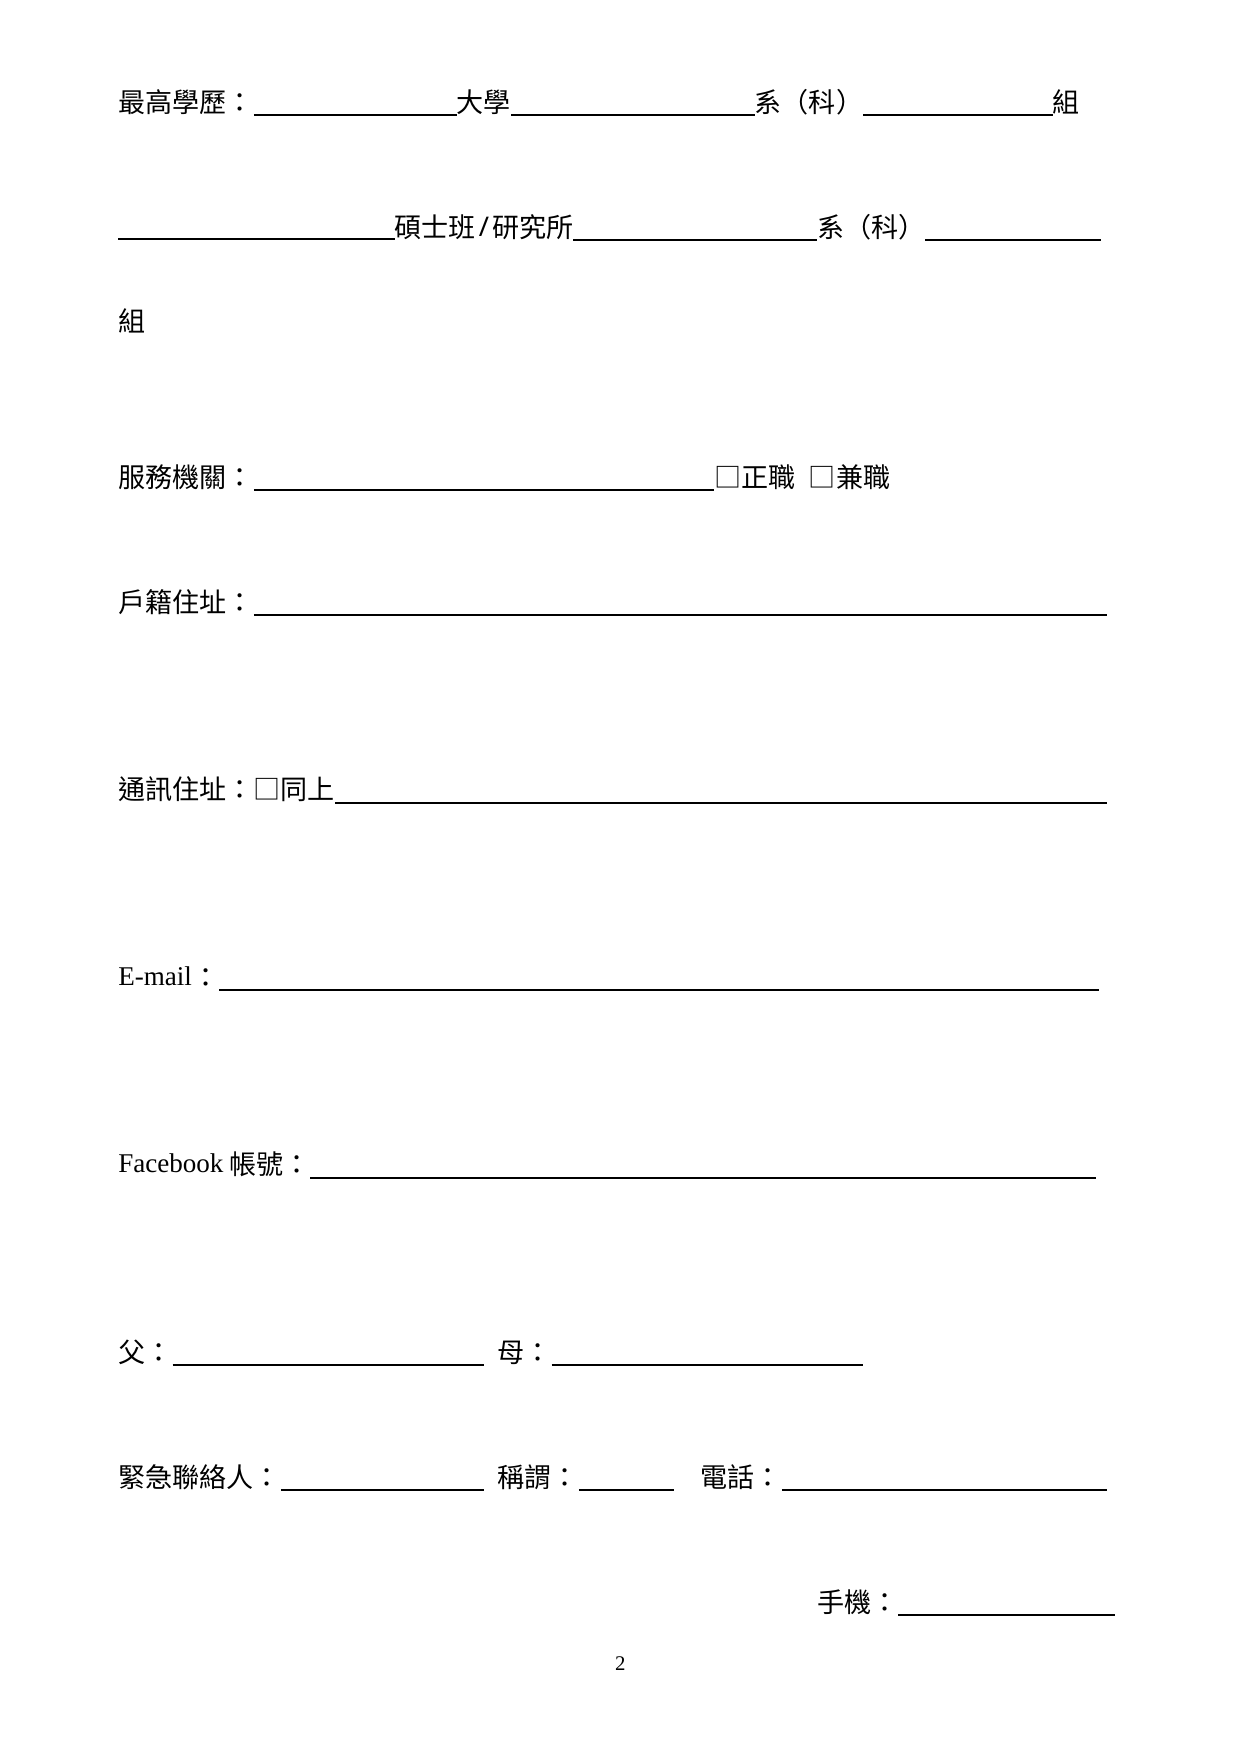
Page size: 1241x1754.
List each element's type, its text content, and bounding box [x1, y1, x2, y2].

text 服務機關： □正職 □兼職 [118, 434, 1122, 496]
text 通訊住址：□同上 [118, 746, 1122, 809]
text 碩士班/研究所 系（科） 組 [118, 184, 1122, 340]
text Facebook帳號： [118, 1121, 1122, 1184]
text 手機： [118, 1559, 1122, 1621]
text 最高學歷： 大學 系（科） 組 [118, 59, 1122, 121]
text 戶籍住址： [118, 559, 1122, 621]
text 父： 母： [118, 1309, 1122, 1371]
text 緊急聯絡人： 稱謂： 電話： [118, 1434, 1122, 1496]
text E-mail： [118, 934, 1122, 996]
